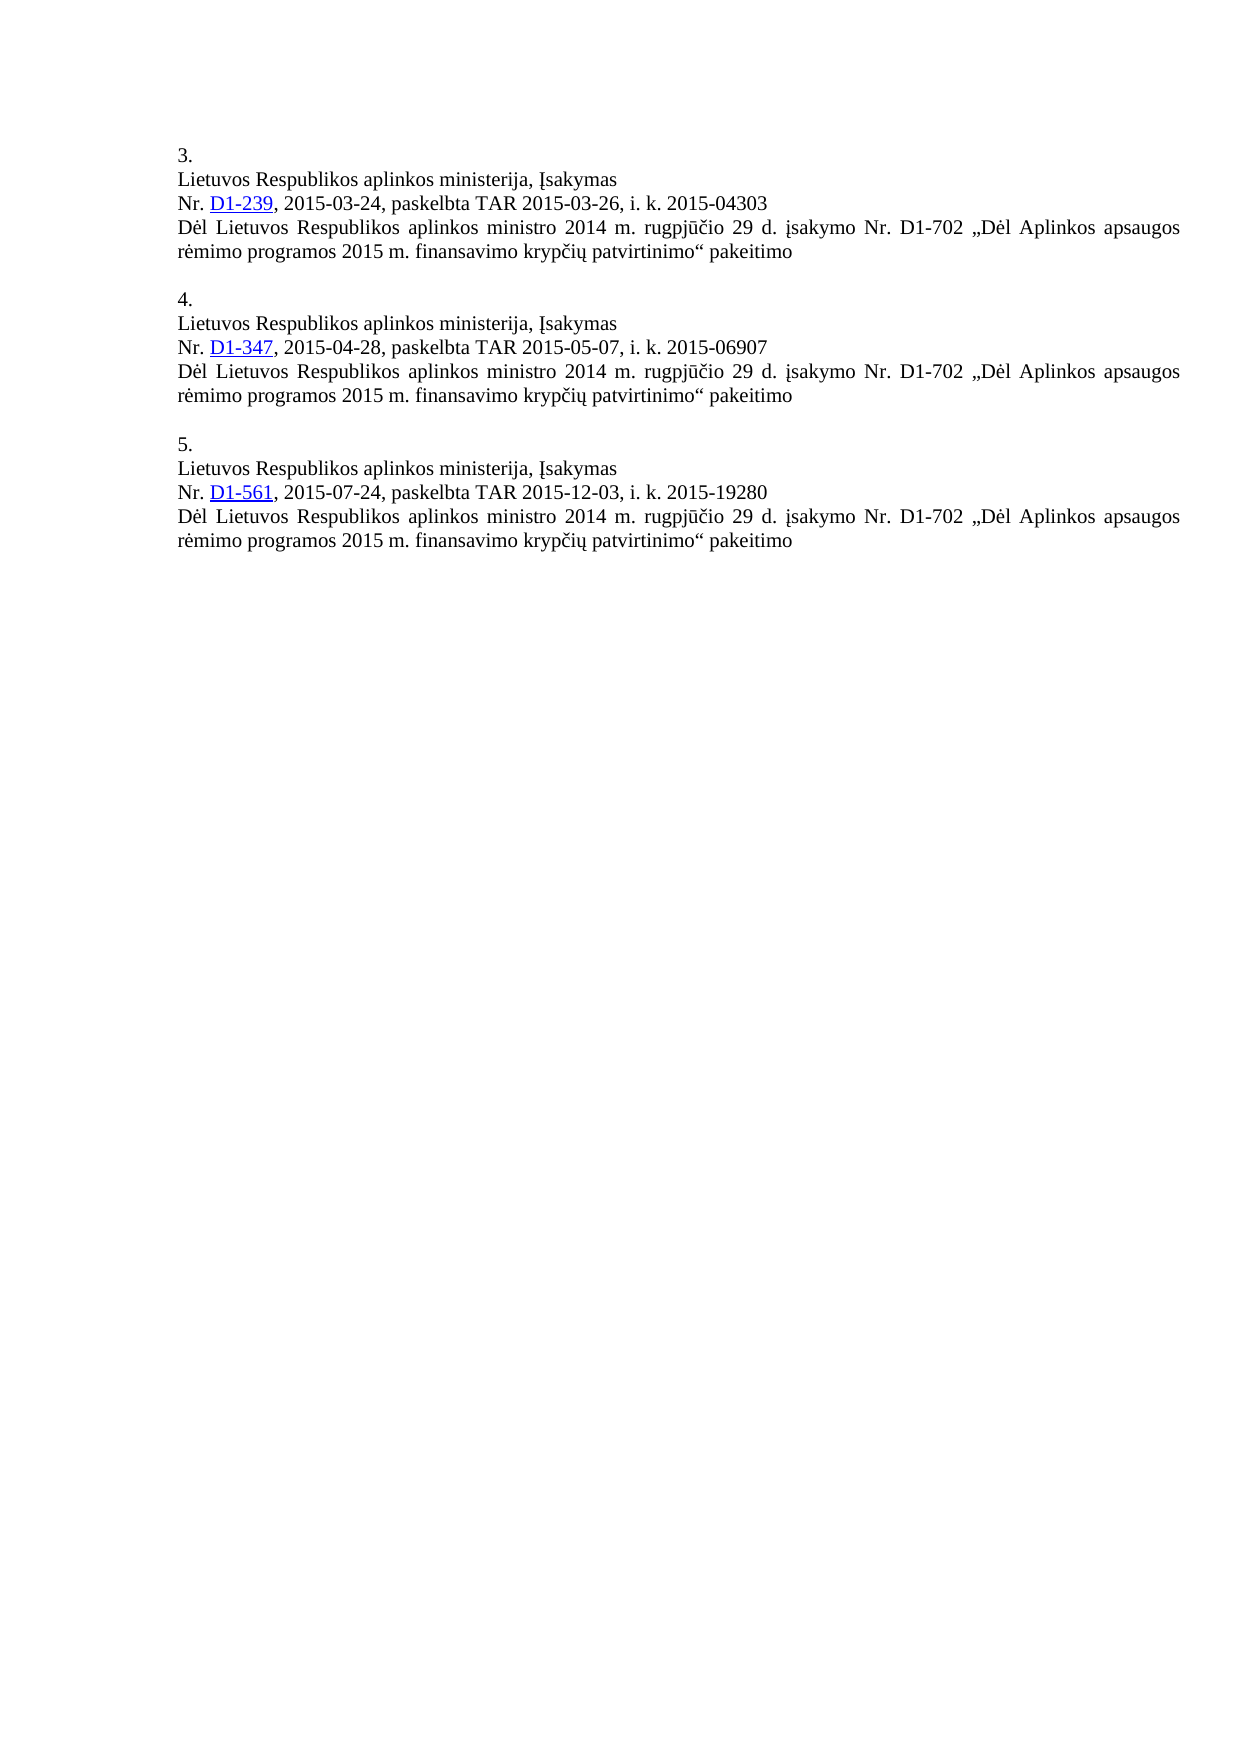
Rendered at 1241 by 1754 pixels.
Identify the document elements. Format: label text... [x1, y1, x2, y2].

text Lietuvos Respublikos aplinkos ministerija, Įsakymas [177, 167, 1181, 191]
text Nr. D1-239, 2015-03-24, paskelbta TAR 2015-03-26, i. k. 2015-04303 [177, 191, 1181, 215]
text 5. [177, 432, 1181, 456]
text Dėl Lietuvos Respublikos aplinkos ministro 2014 m. rugpjūčio 29 d. įsakymo Nr. D1-702 „Dėl Aplinkos apsaugos rėmimo programos 2015 m. finansavimo krypčių patvirtinimo“ pakeitimo [177, 215, 1181, 263]
text Nr. D1-347, 2015-04-28, paskelbta TAR 2015-05-07, i. k. 2015-06907 [177, 335, 1181, 359]
text 4. [177, 287, 1181, 311]
text Dėl Lietuvos Respublikos aplinkos ministro 2014 m. rugpjūčio 29 d. įsakymo Nr. D1-702 „Dėl Aplinkos apsaugos rėmimo programos 2015 m. finansavimo krypčių patvirtinimo“ pakeitimo [177, 504, 1181, 552]
text Lietuvos Respublikos aplinkos ministerija, Įsakymas [177, 311, 1181, 335]
text Dėl Lietuvos Respublikos aplinkos ministro 2014 m. rugpjūčio 29 d. įsakymo Nr. D1-702 „Dėl Aplinkos apsaugos rėmimo programos 2015 m. finansavimo krypčių patvirtinimo“ pakeitimo [177, 359, 1181, 407]
text Lietuvos Respublikos aplinkos ministerija, Įsakymas [177, 456, 1181, 480]
text Nr. D1-561, 2015-07-24, paskelbta TAR 2015-12-03, i. k. 2015-19280 [177, 480, 1181, 504]
text 3. [177, 143, 1181, 167]
